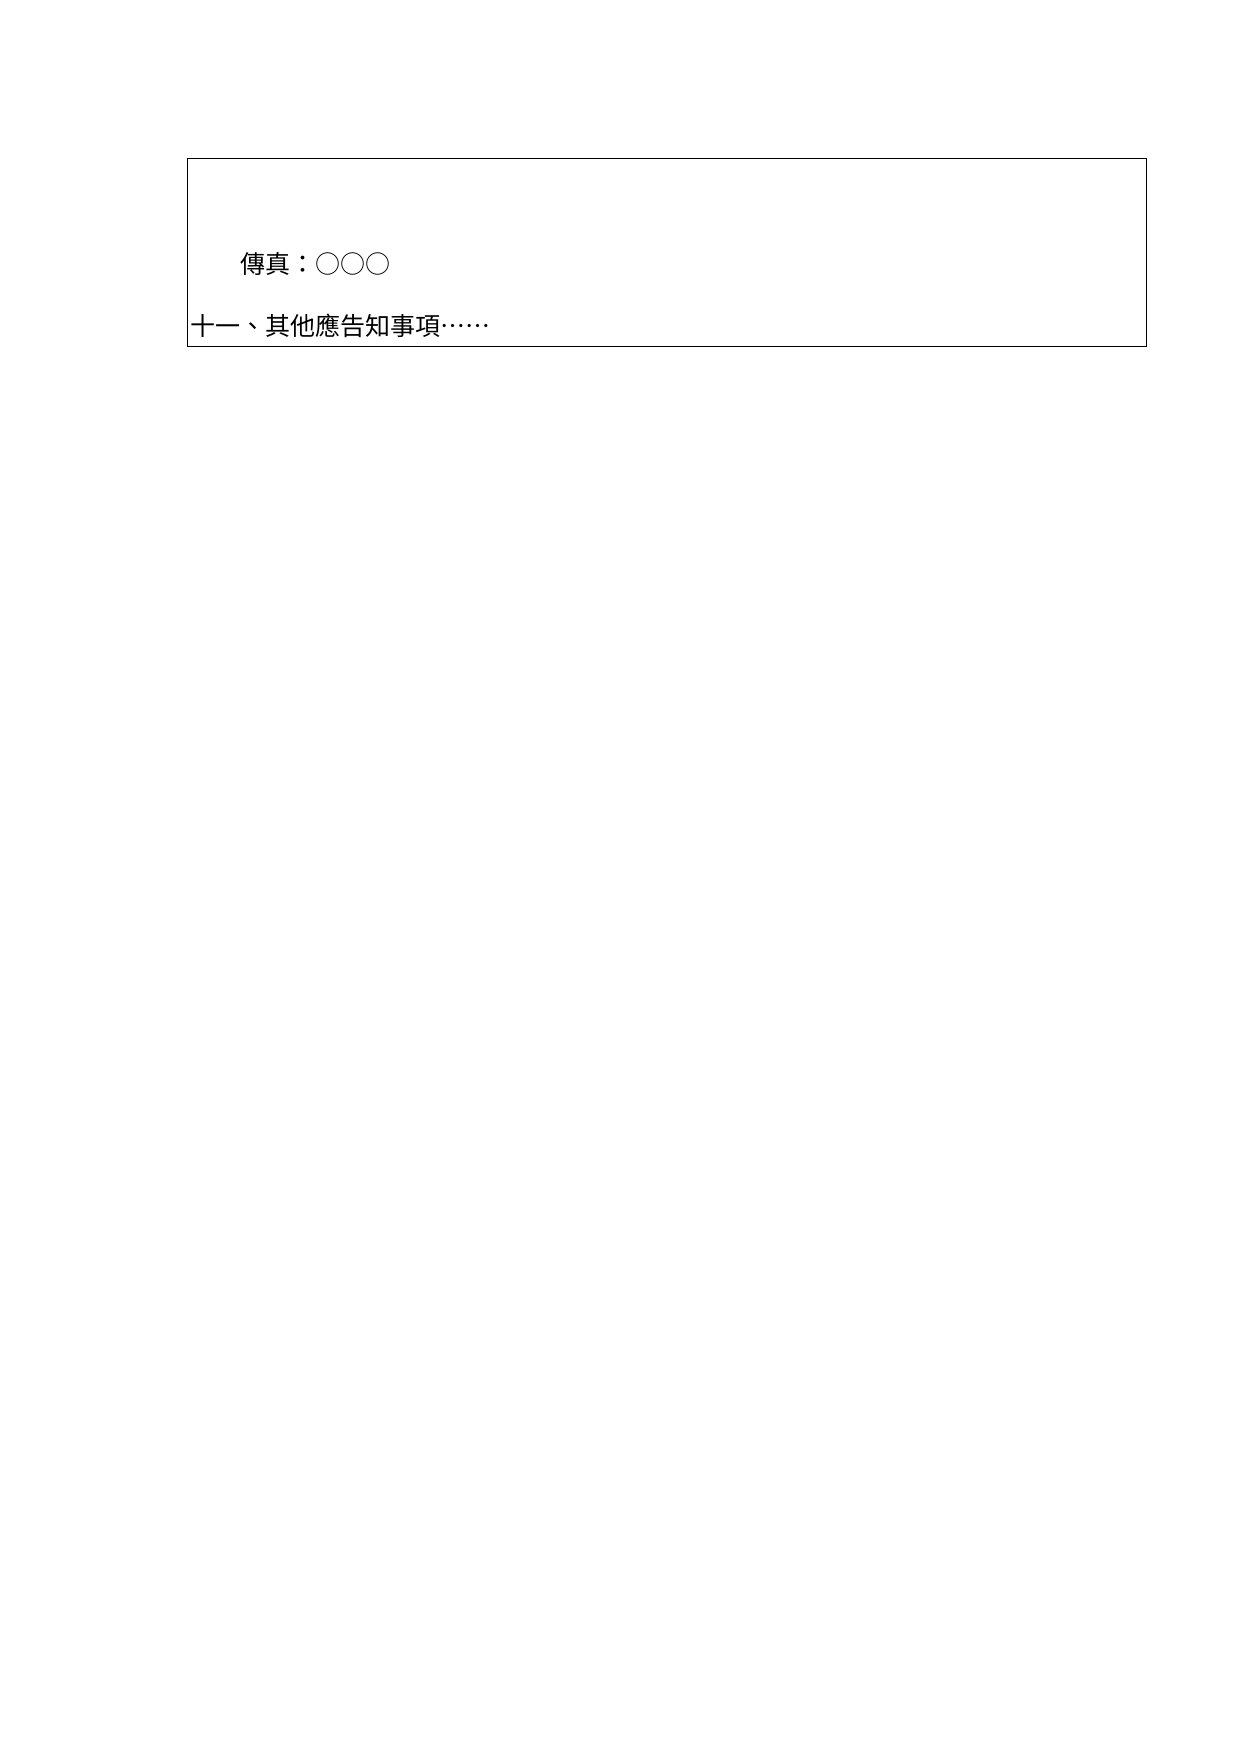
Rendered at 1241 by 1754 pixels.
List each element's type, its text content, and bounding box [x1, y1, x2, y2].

table_header 傳真：○○○ 十一、其他應告知事項…… [188, 159, 1146, 346]
